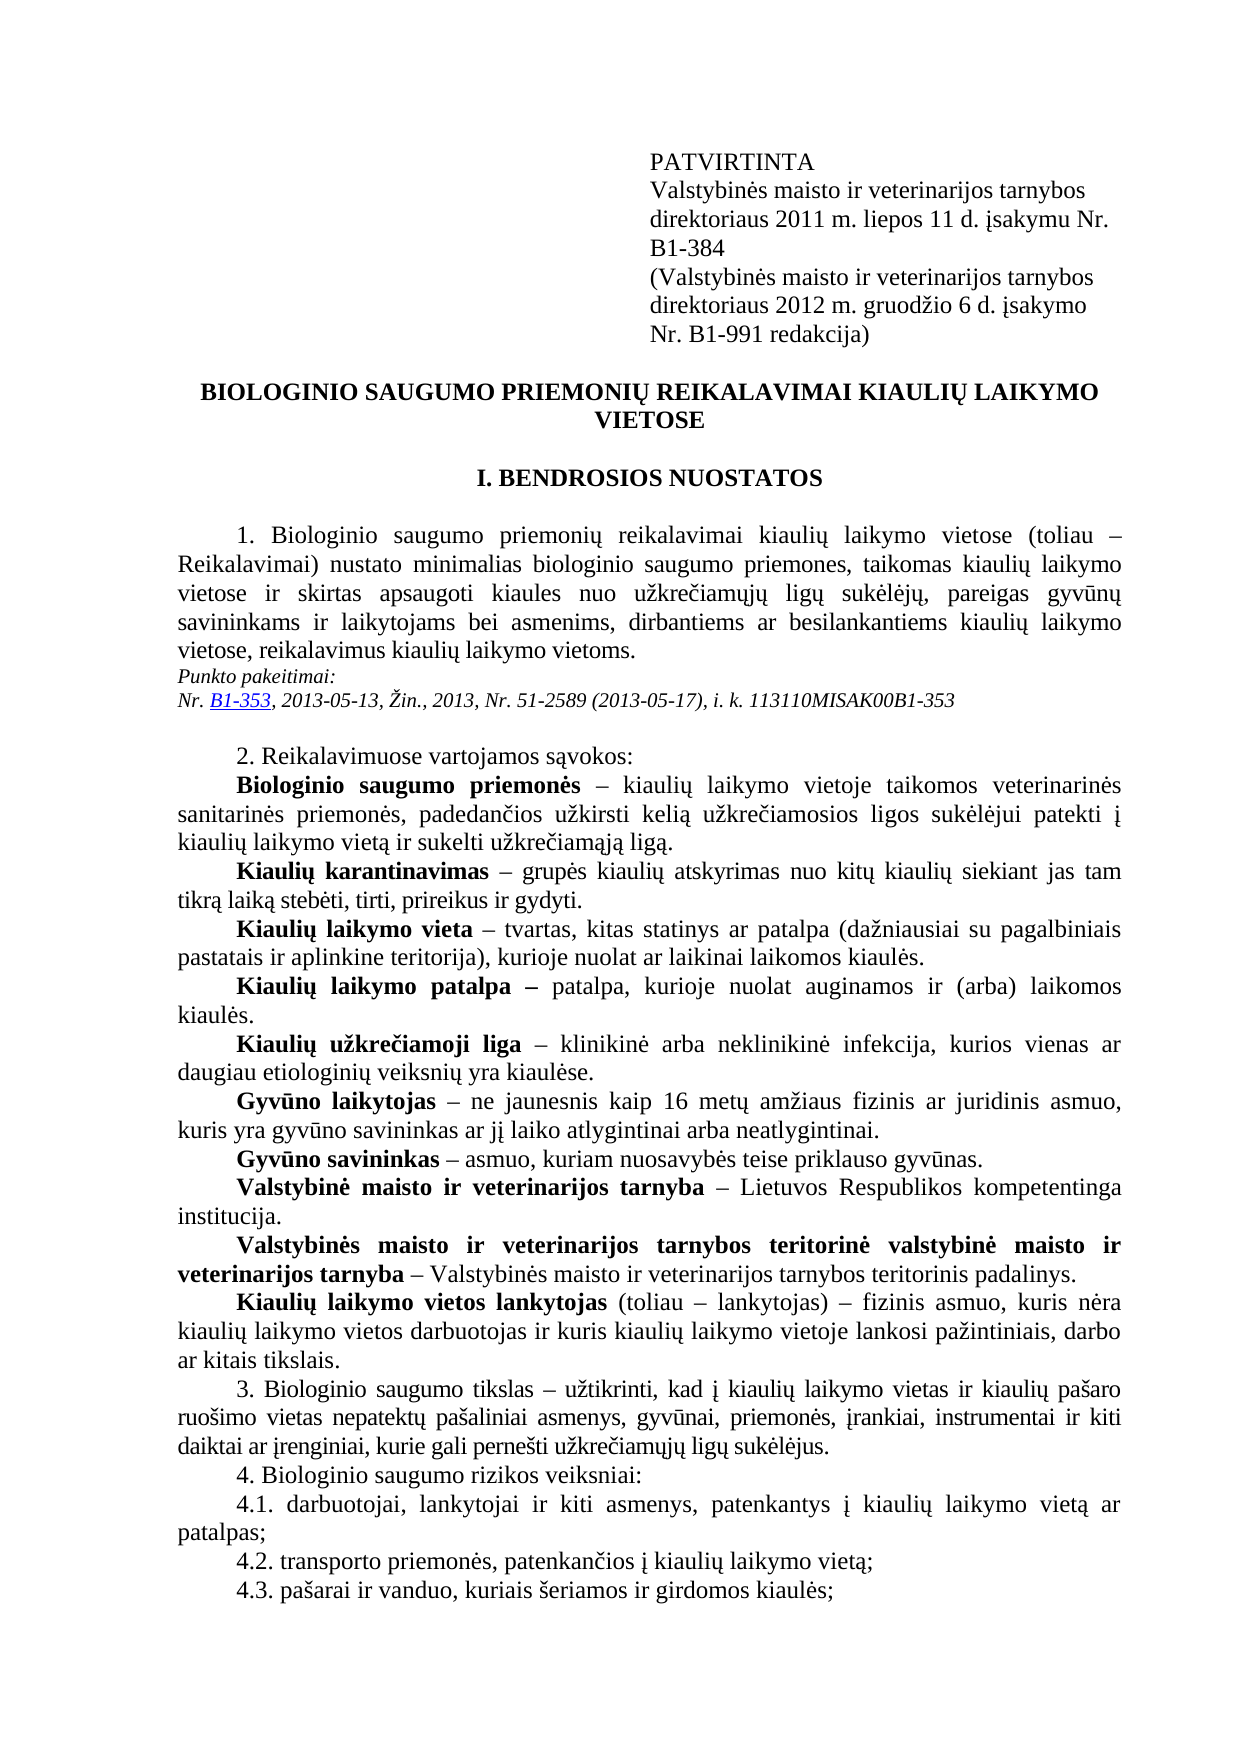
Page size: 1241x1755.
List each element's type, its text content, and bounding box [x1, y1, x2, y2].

text I. BENDROSIOS NUOSTATOS [177, 463, 1122, 492]
text Valstybinės maisto ir veterinarijos tarnybos direktoriaus 2011 m. liepos 11 d. įsakymu Nr. B1-384 [649, 176, 1122, 262]
text Kiaulių laikymo patalpa – patalpa, kurioje nuolat auginamos ir (arba) laikomos kiaulės. [177, 971, 1122, 1029]
text 4.3. pašarai ir vanduo, kuriais šeriamos ir girdomos kiaulės; [177, 1575, 1122, 1604]
text Biologinio saugumo priemonės – kiaulių laikymo vietoje taikomos veterinarinės sanitarinės priemonės, padedančios užkirsti kelią užkrečiamosios ligos sukėlėjui patekti į kiaulių laikymo vietą ir sukelti užkrečiamąją ligą. [177, 770, 1122, 856]
text Valstybinė maisto ir veterinarijos tarnyba – Lietuvos Respublikos kompetentinga institucija. [177, 1172, 1122, 1230]
text 4.1. darbuotojai, lankytojai ir kiti asmenys, patenkantys į kiaulių laikymo vietą ar patalpas; [177, 1489, 1122, 1546]
text 1. Biologinio saugumo priemonių reikalavimai kiaulių laikymo vietose (toliau – Reikalavimai) nustato minimalias biologinio saugumo priemones, taikomas kiaulių laikymo vietose ir skirtas apsaugoti kiaules nuo užkrečiamųjų ligų sukėlėjų, pareigas gyvūnų savininkams ir laikytojams bei asmenims, dirbantiems ar besilankantiems kiaulių laikymo vietose, reikalavimus kiaulių laikymo vietoms. [177, 521, 1122, 664]
text PATVIRTINTA [649, 147, 1122, 176]
text Kiaulių laikymo vietos lankytojas (toliau – lankytojas) – fizinis asmuo, kuris nėra kiaulių laikymo vietos darbuotojas ir kuris kiaulių laikymo vietoje lankosi pažintiniais, darbo ar kitais tikslais. [177, 1287, 1122, 1374]
text 4. Biologinio saugumo rizikos veiksniai: [177, 1460, 1122, 1489]
text Gyvūno laikytojas – ne jaunesnis kaip 16 metų amžiaus fizinis ar juridinis asmuo, kuris yra gyvūno savininkas ar jį laiko atlygintinai arba neatlygintinai. [177, 1086, 1122, 1144]
text Punkto pakeitimai: [177, 664, 1122, 688]
text Valstybinės maisto ir veterinarijos tarnybos teritorinė valstybinė maisto ir veterinarijos tarnyba – Valstybinės maisto ir veterinarijos tarnybos teritorinis padalinys. [177, 1230, 1122, 1287]
text Gyvūno savininkas – asmuo, kuriam nuosavybės teise priklauso gyvūnas. [177, 1144, 1122, 1172]
text 3. Biologinio saugumo tikslas – užtikrinti, kad į kiaulių laikymo vietas ir kiaulių pašaro ruošimo vietas nepatektų pašaliniai asmenys, gyvūnai, priemonės, įrankiai, instrumentai ir kiti daiktai ar įrenginiai, kurie gali pernešti užkrečiamųjų ligų sukėlėjus. [177, 1374, 1122, 1460]
text 2. Reikalavimuose vartojamos sąvokos: [177, 741, 1122, 770]
text BIOLOGINIO SAUGUMO PRIEMONIŲ REIKALAVIMAI KIAULIŲ LAIKYMO VIETOSE [177, 377, 1122, 434]
text Kiaulių karantinavimas – grupės kiaulių atskyrimas nuo kitų kiaulių siekiant jas tam tikrą laiką stebėti, tirti, prireikus ir gydyti. [177, 856, 1122, 914]
text (Valstybinės maisto ir veterinarijos tarnybos direktoriaus 2012 m. gruodžio 6 d. įsakymo Nr. B1-991 redakcija) [649, 262, 1122, 348]
text Kiaulių užkrečiamoji liga – klinikinė arba neklinikinė infekcija, kurios vienas ar daugiau etiologinių veiksnių yra kiaulėse. [177, 1029, 1122, 1086]
text Kiaulių laikymo vieta – tvartas, kitas statinys ar patalpa (dažniausiai su pagalbiniais pastatais ir aplinkine teritorija), kurioje nuolat ar laikinai laikomos kiaulės. [177, 914, 1122, 971]
text 4.2. transporto priemonės, patenkančios į kiaulių laikymo vietą; [177, 1546, 1122, 1575]
text Nr. B1-353, 2013-05-13, Žin., 2013, Nr. 51-2589 (2013-05-17), i. k. 113110MISAK00B1-353 [177, 688, 1122, 712]
